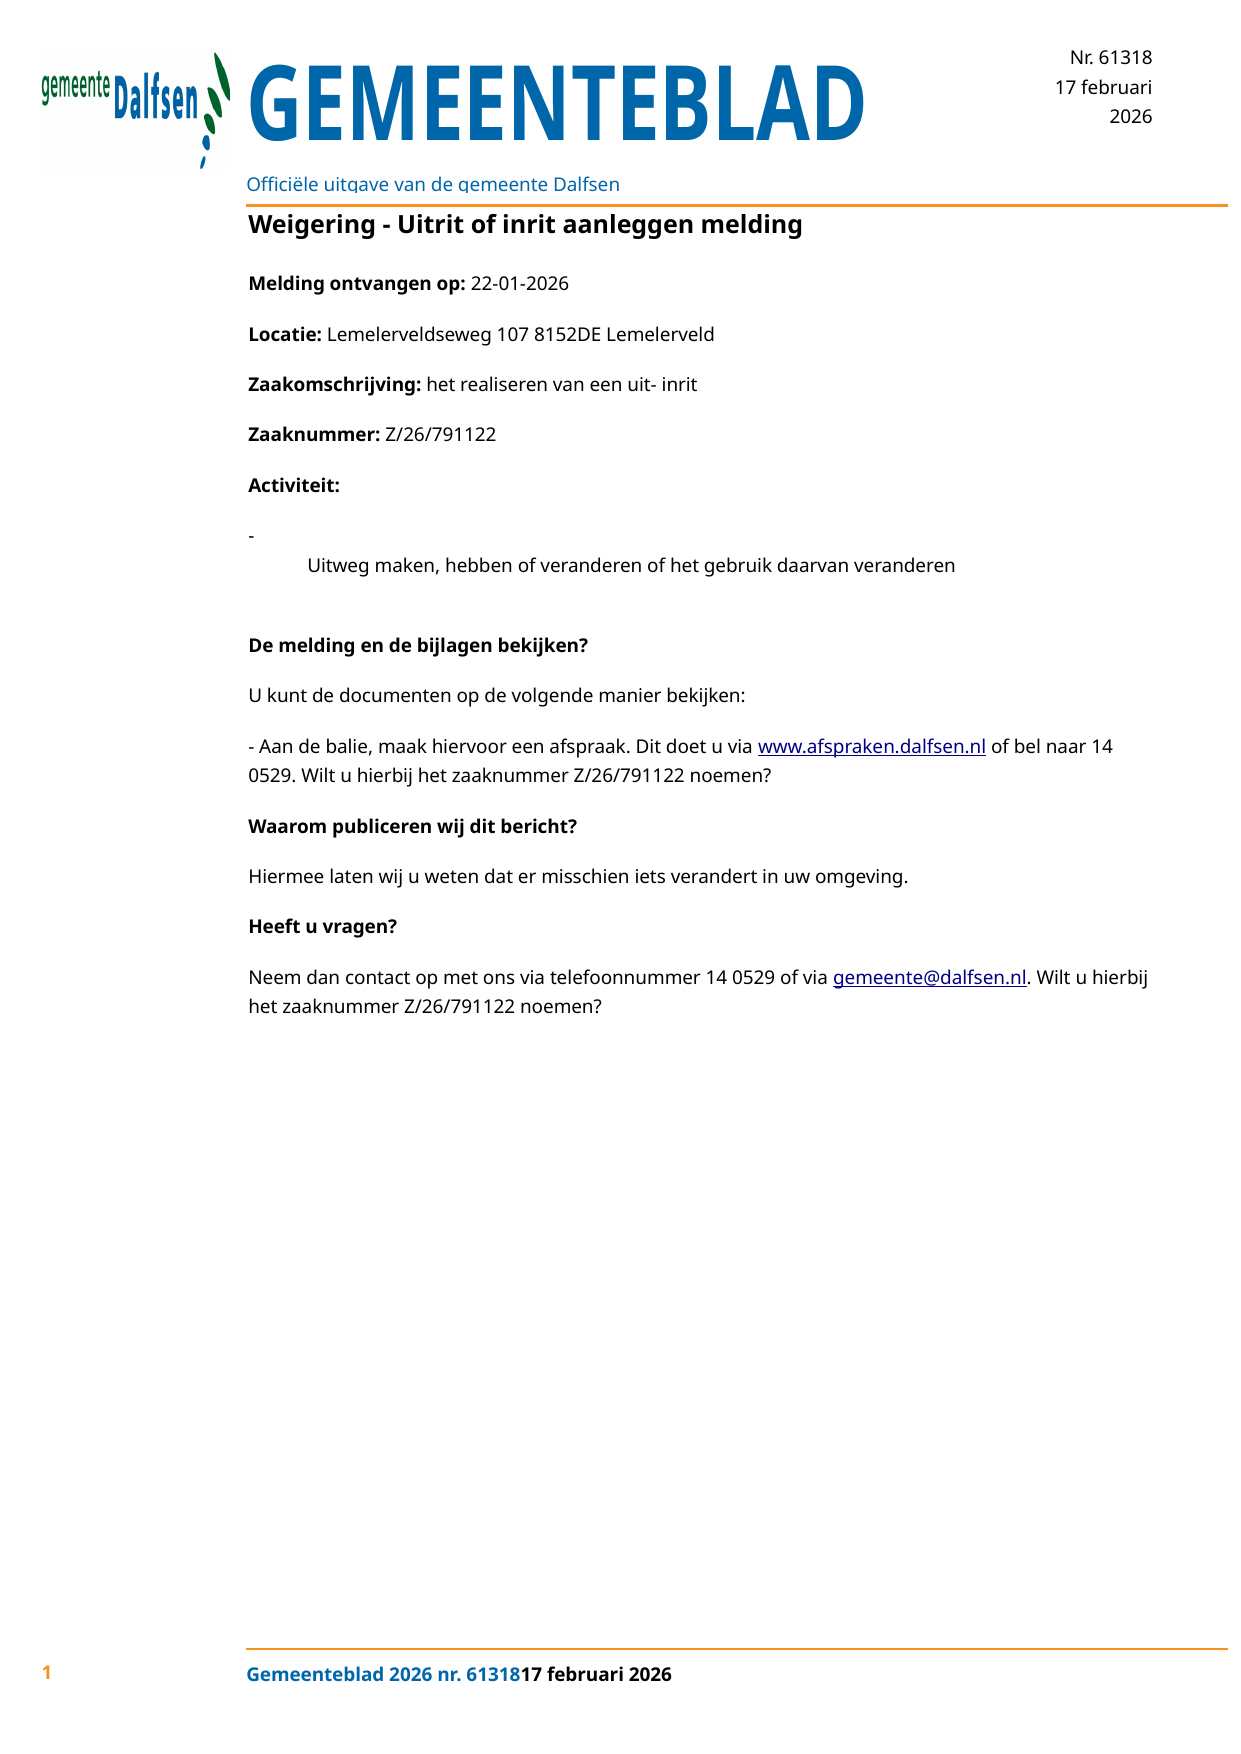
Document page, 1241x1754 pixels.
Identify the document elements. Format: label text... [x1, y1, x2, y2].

text Waarom publiceren wij dit bericht? [248, 813, 1152, 838]
text Zaaknummer: Z/26/791122 [248, 422, 1152, 447]
text Melding ontvangen op: 22-01-2026 [248, 270, 1152, 296]
text Heeft u vragen? [248, 914, 1152, 939]
text U kunt de documenten op de volgende manier bekijken: [248, 682, 1152, 708]
text Neem dan contact op met ons via telefoonnummer 14 0529 of via gemeente@dalfsen.nl. Wilt u hierbij het zaaknummer Z/26/791122 noemen? [248, 964, 1152, 1019]
picture [41, 47, 231, 172]
text De melding en de bijlagen bekijken? [248, 632, 1152, 658]
text Locatie: Lemelerveldseweg 107 8152DE Lemelerveld [248, 321, 1152, 346]
text Weigering - Uitrit of inrit aanleggen melding [248, 207, 1152, 241]
list Uitweg maken, hebben of veranderen of het gebruik daarvan veranderen [248, 552, 1152, 578]
text Hiermee laten wij u weten dat er misschien iets verandert in uw omgeving. [248, 863, 1152, 889]
text Activiteit: [248, 472, 1152, 498]
text - Aan de balie, maak hiervoor een afspraak. Dit doet u via www.afspraken.dalfsen.nl of bel naar 14 0529. Wilt u hierbij het zaaknummer Z/26/791122 noemen? [248, 733, 1152, 788]
text Zaakomschrijving: het realiseren van een uit- inrit [248, 371, 1152, 397]
